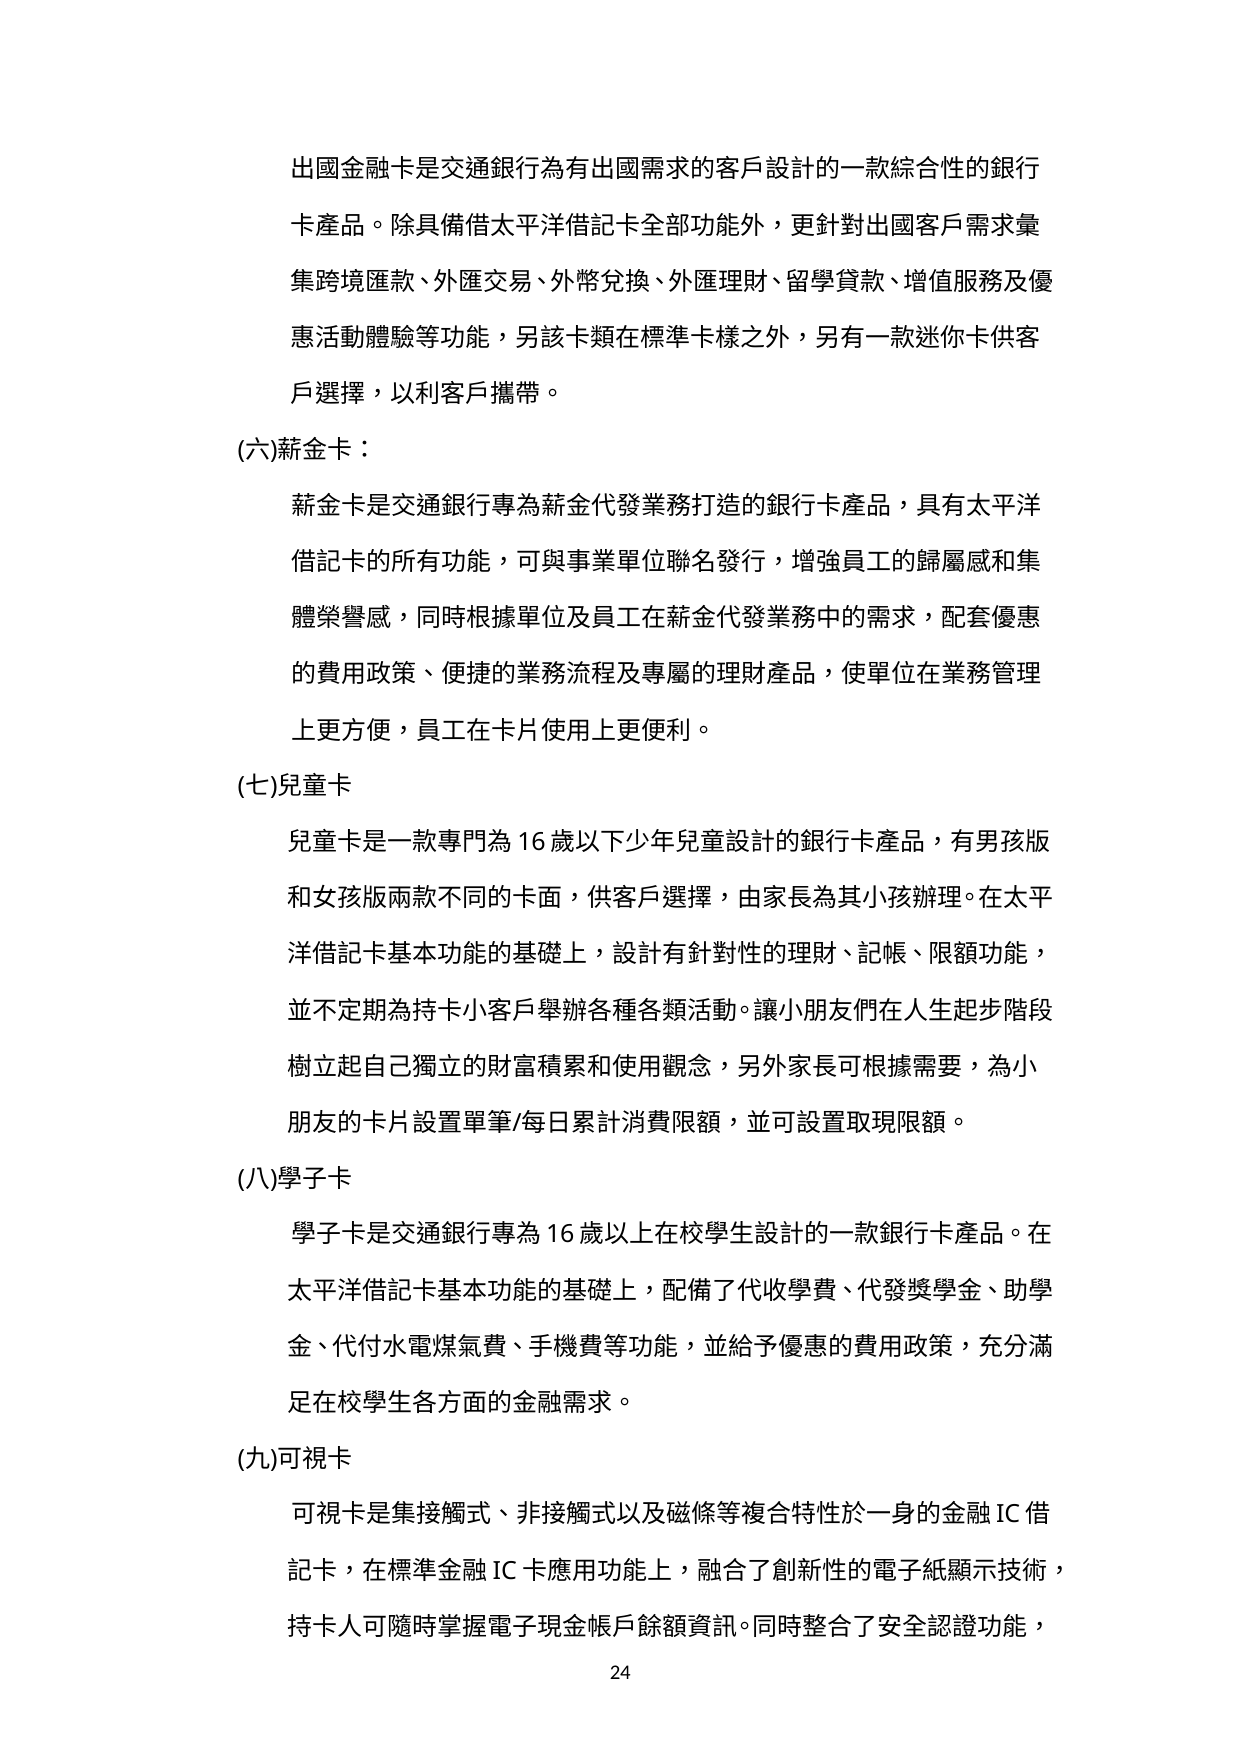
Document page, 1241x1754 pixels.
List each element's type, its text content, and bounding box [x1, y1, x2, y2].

text (九)可視卡 [187, 1438, 1053, 1475]
text (七)兒童卡 [187, 765, 1053, 803]
text 薪金卡是交通銀行專為薪金代發業務打造的銀行卡產品，具有太平洋借記卡的所有功能，可與事業單位聯名發行，增強員工的歸屬感和集體榮譽感，同時根據單位及員工在薪金代發業務中的需求，配套優惠的費用政策、便捷的業務流程及專屬的理財產品，使單位在業務管理上更方便，員工在卡片使用上更便利。 [291, 484, 1053, 747]
text (六)薪金卡： [187, 429, 1053, 466]
text 學子卡是交通銀行專為16歲以上在校學生設計的一款銀行卡產品。在太平洋借記卡基本功能的基礎上，配備了代收學費、代發獎學金、助學金、代付水電煤氣費、手機費等功能，並給予優惠的費用政策，充分滿足在校學生各方面的金融需求。 [287, 1213, 1053, 1419]
text 出國金融卡是交通銀行為有出國需求的客戶設計的一款綜合性的銀行卡產品。除具備借太平洋借記卡全部功能外，更針對出國客戶需求彙集跨境匯款、外匯交易、外幣兌換、外匯理財、留學貸款、增值服務及優惠活動體驗等功能，另該卡類在標準卡樣之外，另有一款迷你卡供客戶選擇，以利客戶攜帶。 [291, 148, 1053, 411]
text 兒童卡是一款專門為16歲以下少年兒童設計的銀行卡產品，有男孩版和女孩版兩款不同的卡面，供客戶選擇，由家長為其小孩辦理。在太平洋借記卡基本功能的基礎上，設計有針對性的理財、記帳、限額功能，並不定期為持卡小客戶舉辦各種各類活動。讓小朋友們在人生起步階段，樹立起自己獨立的財富積累和使用觀念，另外家長可根據需要，為小朋友的卡片設置單筆/每日累計消費限額，並可設置取現限額。 [287, 821, 1053, 1139]
text (八)學子卡 [187, 1158, 1053, 1195]
text 可視卡是集接觸式、非接觸式以及磁條等複合特性於一身的金融IC借記卡，在標準金融IC卡應用功能上，融合了創新性的電子紙顯示技術，持卡人可隨時掌握電子現金帳戶餘額資訊。同時整合了安全認證功能，將安全認證工具與借記卡合二為一，易於攜帶，實現銀行對客戶身份的即時認證，確保資金劃撥安全。是一款更安全、更高效、更便捷的銀行卡產品。 [287, 1493, 1053, 1643]
